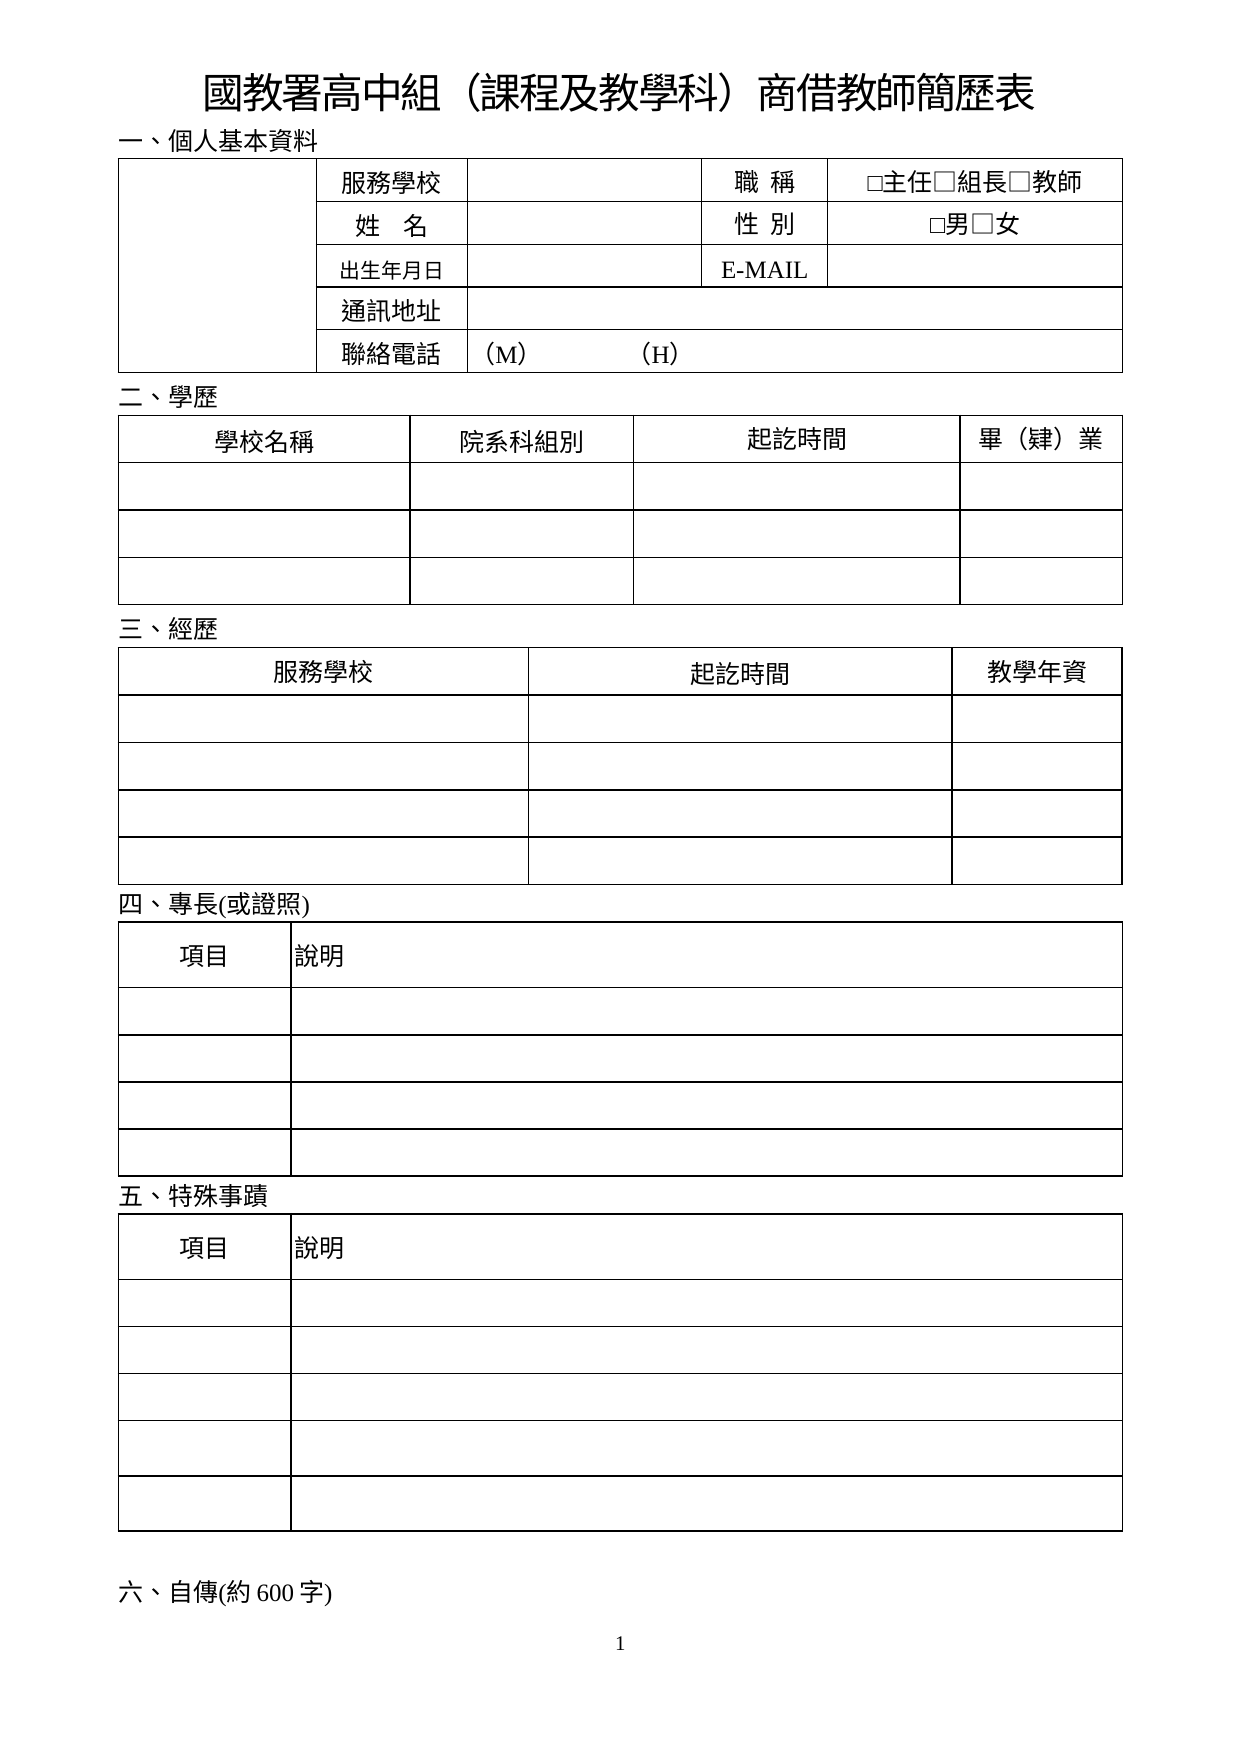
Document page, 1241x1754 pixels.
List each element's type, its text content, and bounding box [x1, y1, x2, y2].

table_cell [119, 988, 290, 1034]
table_header □主任□組長□教師 [828, 159, 1122, 201]
table_cell [529, 696, 951, 742]
table_cell [468, 245, 701, 286]
table_header 職 稱 [702, 159, 827, 201]
table_cell （M） （H） [468, 330, 1122, 372]
table_cell [468, 288, 1122, 329]
table_cell [634, 558, 959, 604]
table_cell [292, 1036, 1122, 1081]
table_header 教學年資 [953, 648, 1121, 694]
table_cell [953, 838, 1121, 883]
table_cell [119, 558, 409, 604]
table_cell [119, 511, 409, 556]
table_header 畢（肄）業 [961, 416, 1122, 462]
table_cell [634, 511, 959, 556]
table_cell [119, 1327, 290, 1373]
table_header 服務學校 [317, 159, 467, 201]
text 三、經歷 [118, 605, 1122, 647]
table_cell 聯絡電話 [317, 330, 467, 372]
table_cell [119, 743, 528, 789]
table_cell [292, 1280, 1122, 1326]
table_cell [961, 558, 1122, 604]
table_cell 姓 名 [317, 202, 467, 244]
text 六、自傳(約600字) [118, 1573, 1122, 1609]
table_cell [119, 1477, 290, 1530]
table_cell [119, 1083, 290, 1128]
table_cell [961, 463, 1122, 509]
table_cell [961, 511, 1122, 556]
table_cell [119, 838, 528, 883]
table_cell 性 別 [702, 202, 827, 244]
table_cell [119, 1280, 290, 1326]
text 五、特殊事蹟 [118, 1177, 1122, 1213]
table_cell [828, 245, 1122, 286]
text 二、學歷 [118, 373, 1122, 414]
table_cell 通訊地址 [317, 288, 467, 329]
table_cell [292, 1130, 1122, 1175]
table_cell [119, 696, 528, 742]
table_header 起訖時間 [529, 648, 951, 694]
table_cell □男□女 [828, 202, 1122, 244]
text 一、個人基本資料 [118, 117, 1122, 158]
table_cell [119, 1374, 290, 1420]
table_cell 出生年月日 [317, 245, 467, 286]
table_header 項目 [119, 1215, 290, 1278]
table_header 說明 [292, 923, 1122, 987]
text 四、專長(或證照) [118, 885, 1122, 921]
table_cell [119, 1421, 290, 1475]
table_cell [292, 988, 1122, 1034]
table_cell [634, 463, 959, 509]
table_cell [953, 791, 1121, 836]
table_header 服務學校 [119, 648, 528, 694]
table_cell [292, 1327, 1122, 1373]
table_header [119, 159, 316, 372]
table_header 院系科組別 [411, 416, 633, 462]
table_cell [119, 1036, 290, 1081]
table_cell E-MAIL [702, 245, 827, 286]
table_cell [119, 1130, 290, 1175]
table_cell [119, 791, 528, 836]
table_cell [529, 743, 951, 789]
text 國教署高中組（課程及教學科）商借教師簡歷表 [118, 75, 1122, 117]
table_cell [468, 202, 701, 244]
table_cell [292, 1421, 1122, 1475]
table_cell [953, 696, 1121, 742]
table_header 說明 [292, 1215, 1122, 1278]
table_header [468, 159, 701, 201]
table_cell [292, 1477, 1122, 1530]
table_cell [953, 743, 1121, 789]
table_header 起訖時間 年月日～年月日 年月日～年月日 [634, 416, 959, 462]
table_cell [529, 838, 951, 883]
table_cell [119, 463, 409, 509]
table_cell [411, 558, 633, 604]
table_header 項目 [119, 923, 290, 987]
table_cell [411, 463, 633, 509]
table_cell [411, 511, 633, 556]
table_cell [292, 1374, 1122, 1420]
table_cell [529, 791, 951, 836]
table_cell [292, 1083, 1122, 1128]
table_header 學校名稱 [119, 416, 409, 462]
